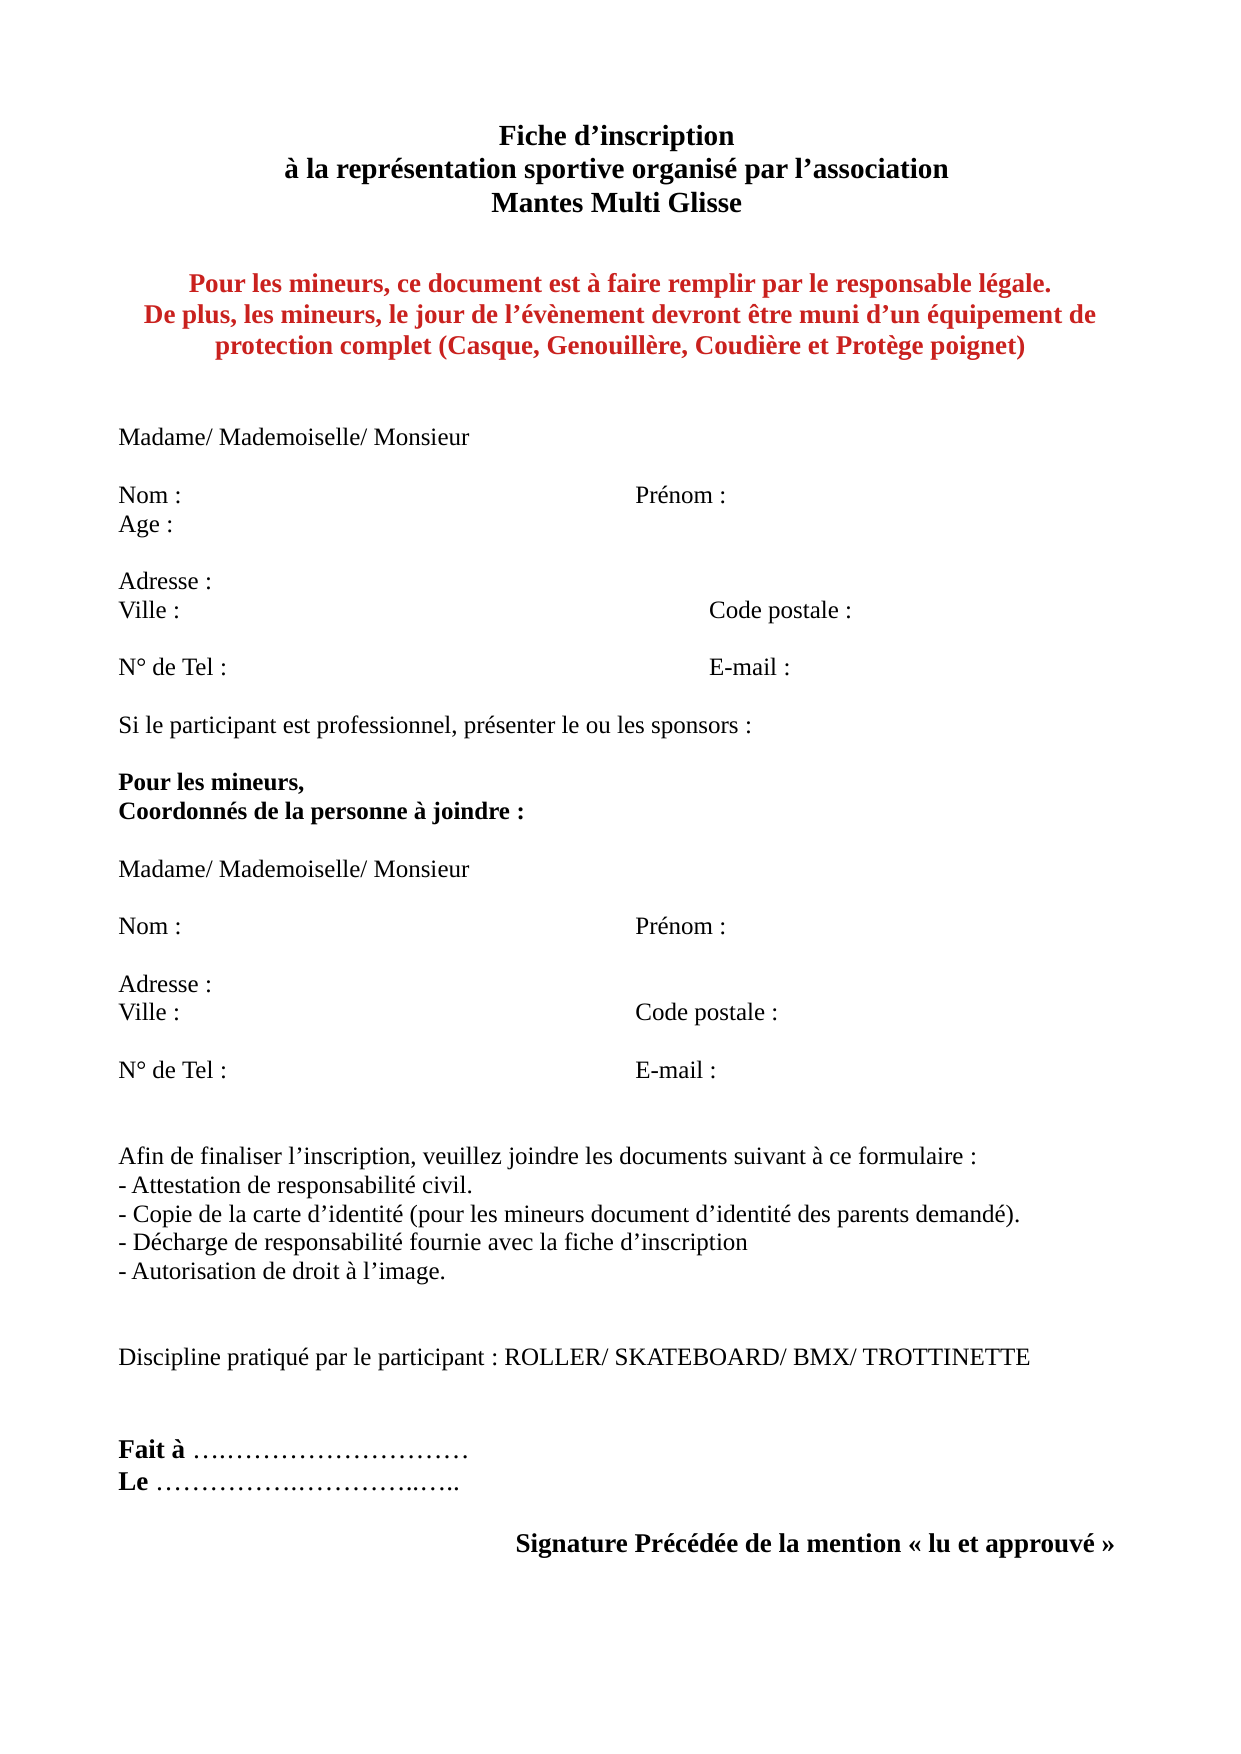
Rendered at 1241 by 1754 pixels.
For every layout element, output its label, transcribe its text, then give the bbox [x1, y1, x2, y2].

text N° de Tel : E-mail : [118, 1055, 1122, 1084]
text Ville : Code postale : [118, 595, 1122, 624]
text Madame/ Mademoiselle/ Monsieur [118, 422, 1122, 451]
text Age : [118, 509, 1122, 537]
text Adresse : [118, 969, 1122, 997]
text Mantes Multi Glisse [118, 185, 1122, 219]
text Si le participant est professionnel, présenter le ou les sponsors : [118, 710, 1122, 739]
text - Autorisation de droit à l’image. [118, 1256, 1122, 1285]
text Pour les mineurs, [118, 767, 1122, 796]
text Afin de finaliser l’inscription, veuillez joindre les documents suivant à ce formulaire : [118, 1141, 1122, 1170]
text De plus, les mineurs, le jour de l’évènement devront être muni d’un équipement de protection complet (Casque, Genouillère, Coudière et Protège poignet) [118, 298, 1122, 360]
text à la représentation sportive organisé par l’association [118, 152, 1122, 185]
text - Décharge de responsabilité fournie avec la fiche d’inscription [118, 1227, 1122, 1256]
text Signature Précédée de la mention « lu et approuvé » [118, 1527, 1122, 1558]
text Ville : Code postale : [118, 997, 1122, 1026]
text Fait à ….……………………… [118, 1433, 1122, 1464]
text N° de Tel : E-mail : [118, 652, 1122, 681]
text - Attestation de responsabilité civil. [118, 1170, 1122, 1199]
text Madame/ Mademoiselle/ Monsieur [118, 854, 1122, 882]
text - Copie de la carte d’identité (pour les mineurs document d’identité des parents demandé). [118, 1199, 1122, 1227]
text Adresse : [118, 566, 1122, 595]
text Coordonnés de la personne à joindre : [118, 796, 1122, 825]
text Pour les mineurs, ce document est à faire remplir par le responsable légale. [118, 267, 1122, 298]
text Fiche d’inscription [118, 118, 1122, 152]
text Nom : Prénom : [118, 480, 1122, 509]
text Nom : Prénom : [118, 911, 1122, 940]
text Discipline pratiqué par le participant : ROLLER/ SKATEBOARD/ BMX/ TROTTINETTE [118, 1342, 1122, 1371]
text Le …………….…………..….. [118, 1464, 1122, 1496]
